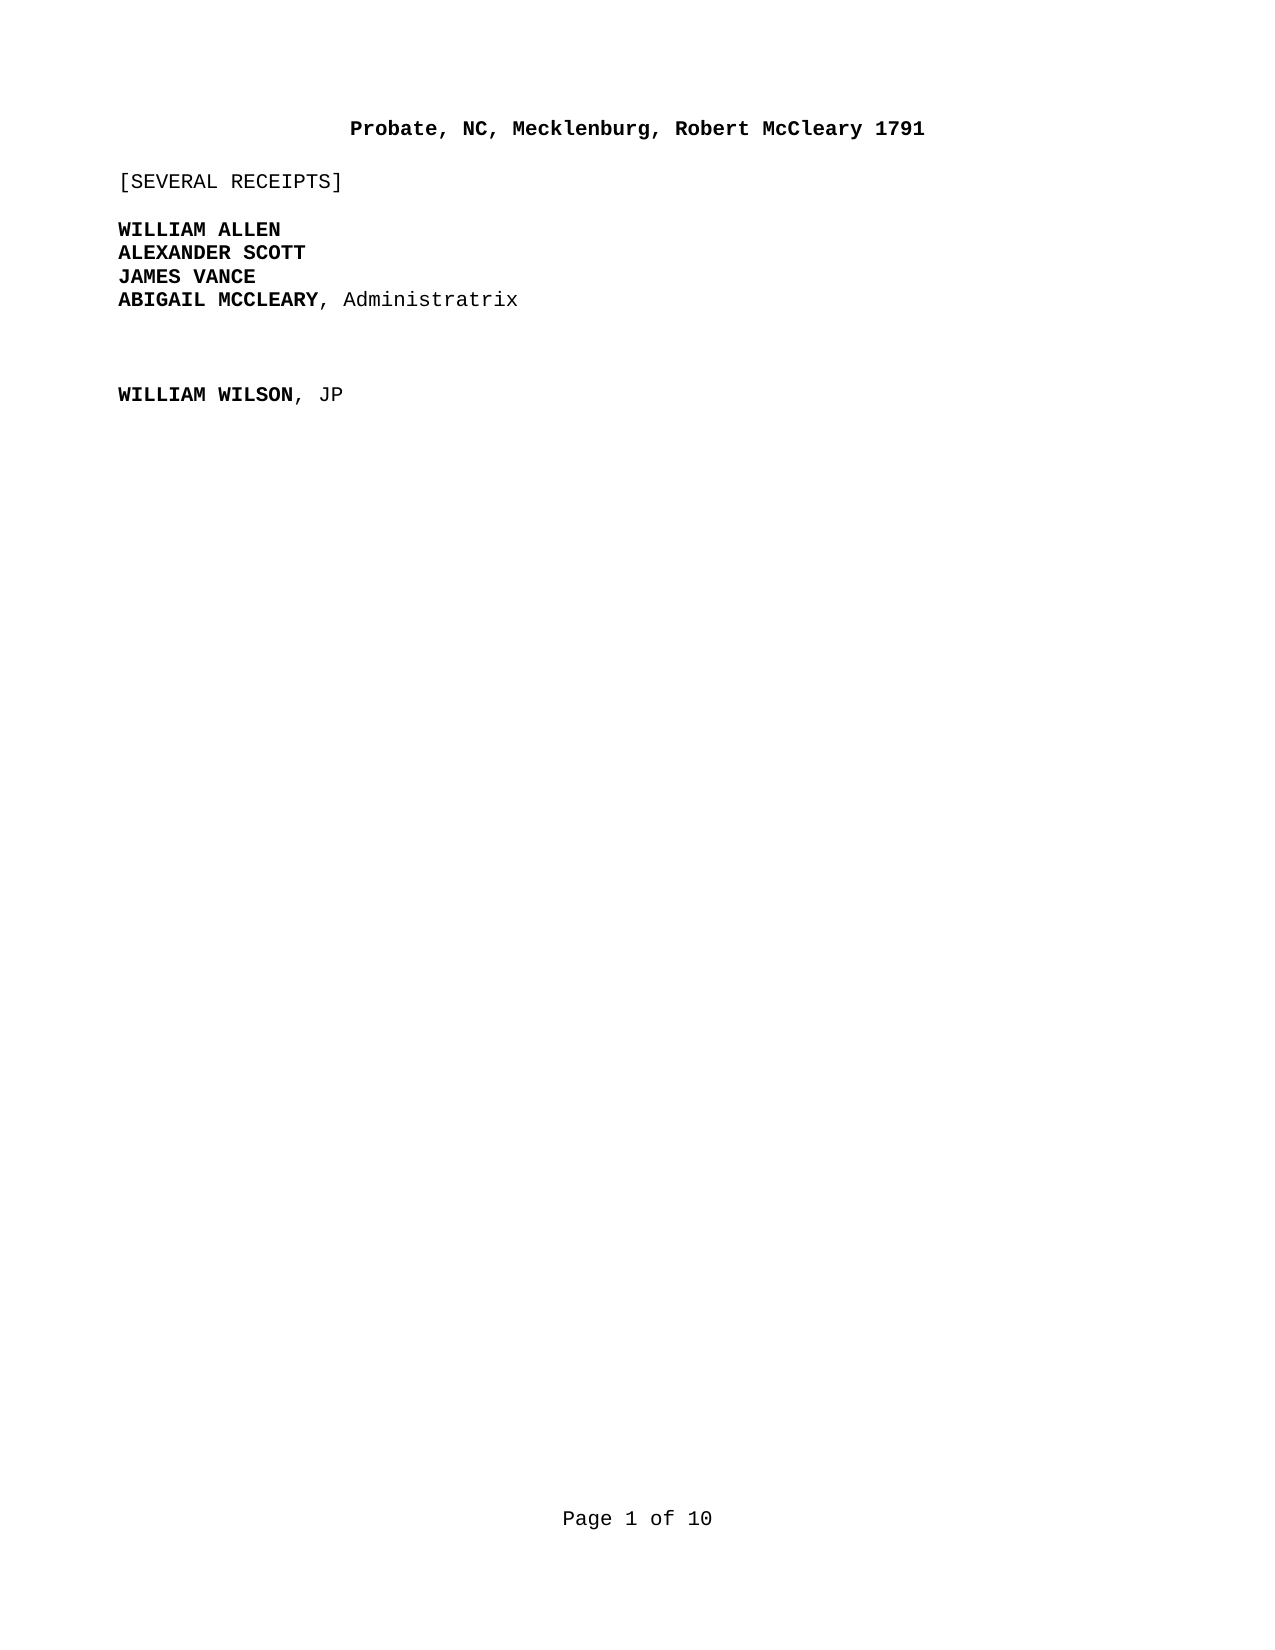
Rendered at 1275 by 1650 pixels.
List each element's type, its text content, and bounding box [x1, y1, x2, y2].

text William Wilson, JP [118, 384, 1157, 408]
text James Vance [118, 266, 1157, 289]
text William Allen [118, 218, 1157, 242]
text [SEVERAL RECEIPTS] [118, 171, 1157, 195]
text Alexander Scott [118, 242, 1157, 266]
text Abigail McCleary, Administratrix [118, 289, 1157, 313]
